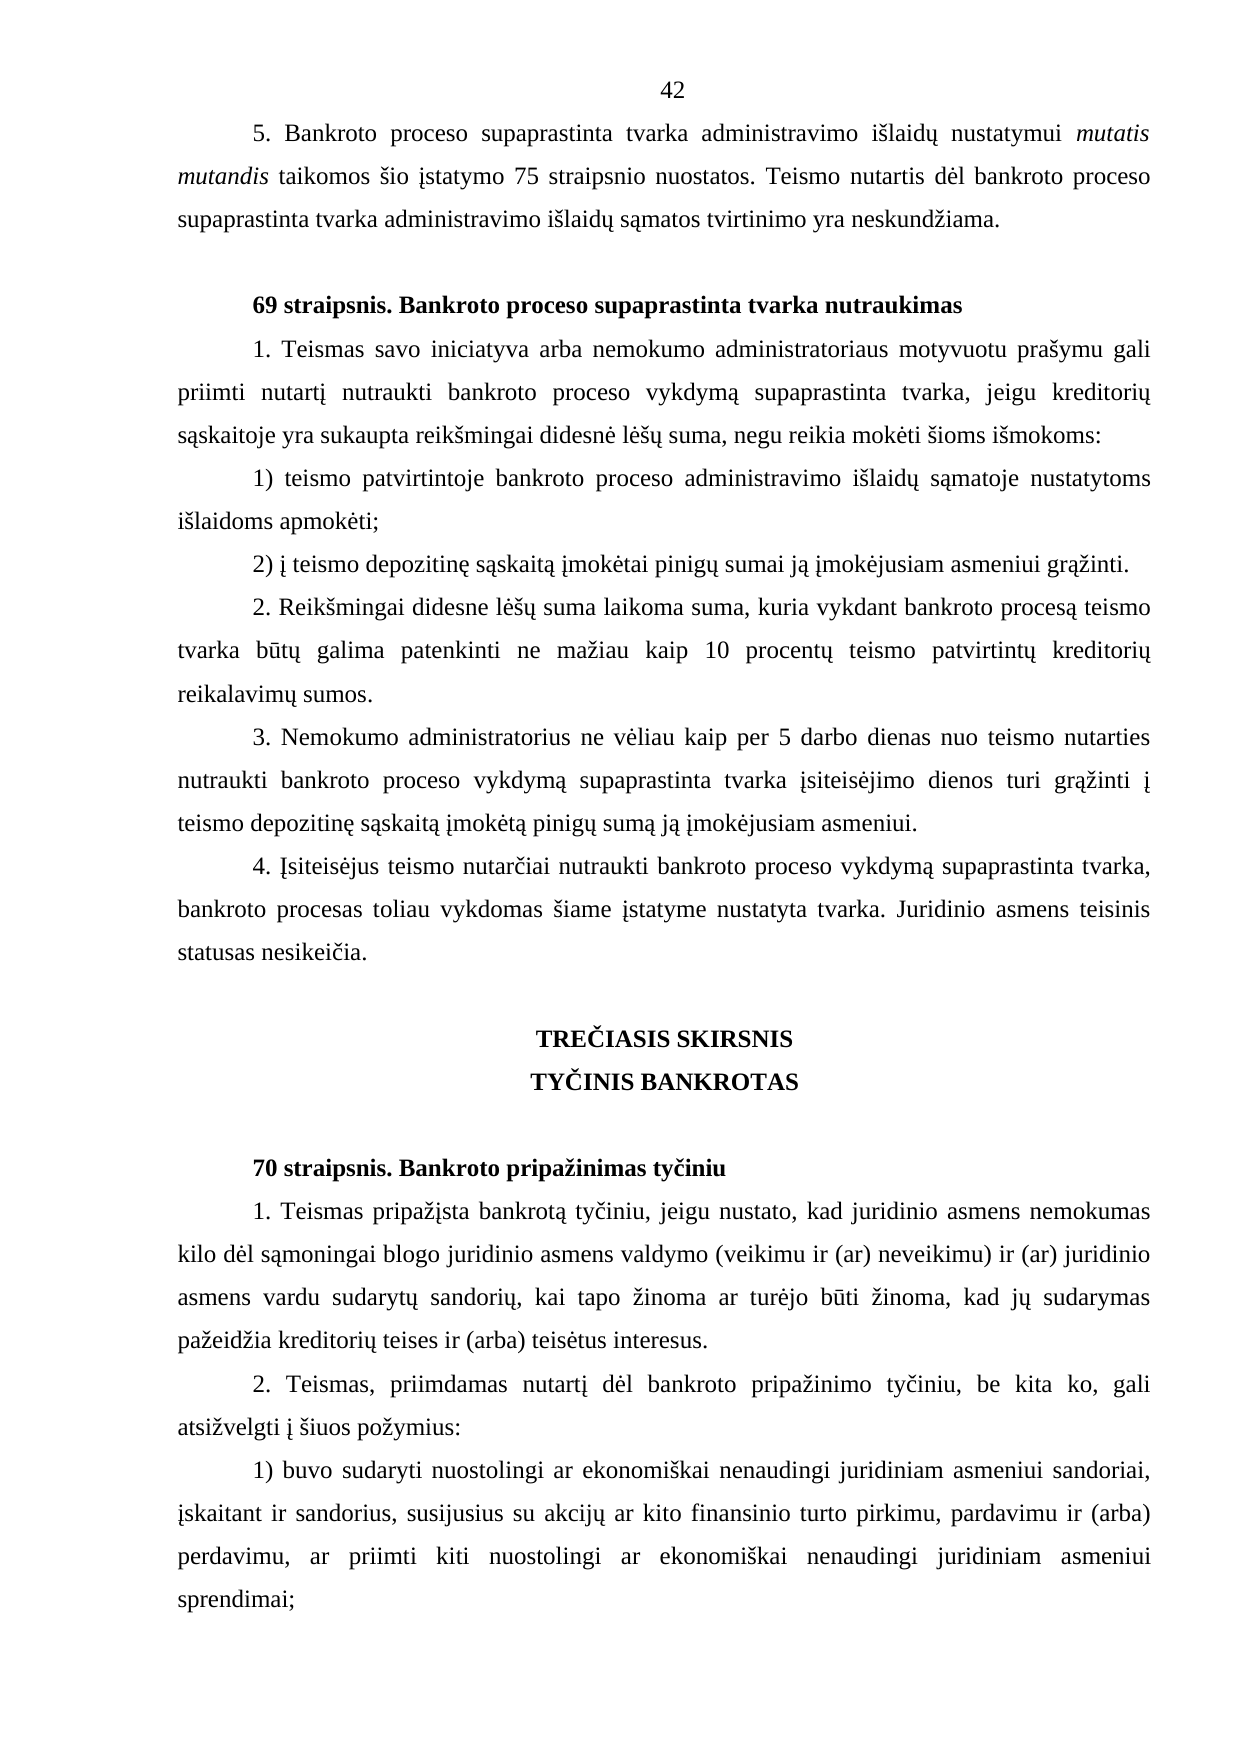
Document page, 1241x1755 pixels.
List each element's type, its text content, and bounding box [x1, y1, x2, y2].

text 1. Teismas savo iniciatyva arba nemokumo administratoriaus motyvuotu prašymu gali priimti nutartį nutraukti bankroto proceso vykdymą supaprastinta tvarka, jeigu kreditorių sąskaitoje yra sukaupta reikšmingai didesnė lėšų suma, negu reikia mokėti šioms išmokoms: [177, 334, 1152, 449]
text 2. Teismas, priimdamas nutartį dėl bankroto pripažinimo tyčiniu, be kita ko, gali atsižvelgti į šiuos požymius: [177, 1369, 1152, 1441]
text 3. Nemokumo administratorius ne vėliau kaip per 5 darbo dienas nuo teismo nutarties nutraukti bankroto proceso vykdymą supaprastinta tvarka įsiteisėjimo dienos turi grąžinti į teismo depozitinę sąskaitą įmokėtą pinigų sumą ją įmokėjusiam asmeniui. [177, 722, 1152, 837]
text 1) buvo sudaryti nuostolingi ar ekonomiškai nenaudingi juridiniam asmeniui sandoriai, įskaitant ir sandorius, susijusius su akcijų ar kito finansinio turto pirkimu, pardavimu ir (arba) perdavimu, ar priimti kiti nuostolingi ar ekonomiškai nenaudingi juridiniam asmeniui sprendimai; [177, 1455, 1152, 1613]
text 2. Reikšmingai didesne lėšų suma laikoma suma, kuria vykdant bankroto procesą teismo tvarka būtų galima patenkinti ne mažiau kaip 10 procentų teismo patvirtintų kreditorių reikalavimų sumos. [177, 592, 1152, 707]
text TYČINIS BANKROTAS [177, 1067, 1152, 1096]
text 1. Teismas pripažįsta bankrotą tyčiniu, jeigu nustato, kad juridinio asmens nemokumas kilo dėl sąmoningai blogo juridinio asmens valdymo (veikimu ir (ar) neveikimu) ir (ar) juridinio asmens vardu sudarytų sandorių, kai tapo žinoma ar turėjo būti žinoma, kad jų sudarymas pažeidžia kreditorių teises ir (arba) teisėtus interesus. [177, 1196, 1152, 1354]
text 69 straipsnis. Bankroto proceso supaprastinta tvarka nutraukimas [177, 291, 1152, 319]
text 1) teismo patvirtintoje bankroto proceso administravimo išlaidų sąmatoje nustatytoms išlaidoms apmokėti; [177, 463, 1152, 535]
text 70 straipsnis. Bankroto pripažinimas tyčiniu [177, 1153, 1152, 1182]
text 5. Bankroto proceso supaprastinta tvarka administravimo išlaidų nustatymui mutatis mutandis taikomos šio įstatymo 75 straipsnio nuostatos. Teismo nutartis dėl bankroto proceso supaprastinta tvarka administravimo išlaidų sąmatos tvirtinimo yra neskundžiama. [177, 118, 1152, 233]
text 4. Įsiteisėjus teismo nutarčiai nutraukti bankroto proceso vykdymą supaprastinta tvarka, bankroto procesas toliau vykdomas šiame įstatyme nustatyta tvarka. Juridinio asmens teisinis statusas nesikeičia. [177, 851, 1152, 966]
text 2) į teismo depozitinę sąskaitą įmokėtai pinigų sumai ją įmokėjusiam asmeniui grąžinti. [177, 549, 1152, 578]
text TREČIASIS SKIRSNIS [177, 1024, 1152, 1052]
